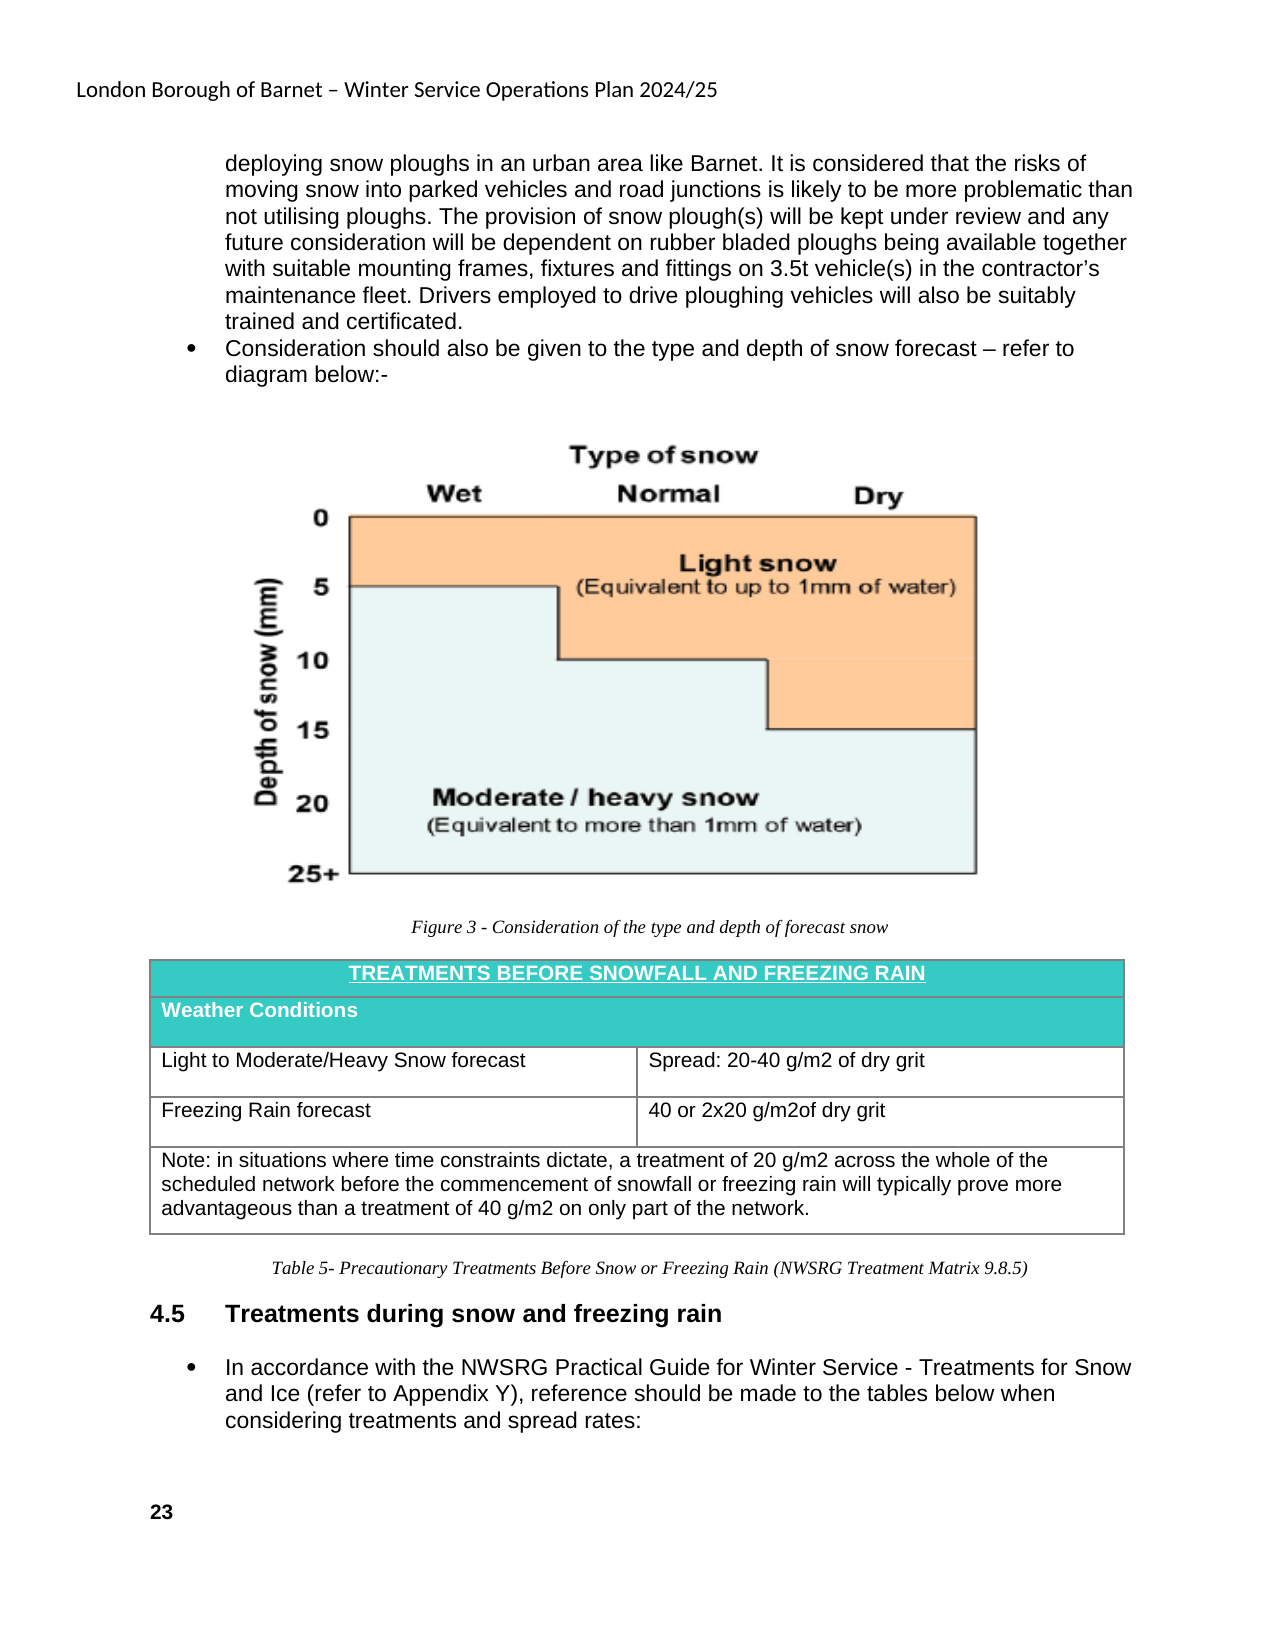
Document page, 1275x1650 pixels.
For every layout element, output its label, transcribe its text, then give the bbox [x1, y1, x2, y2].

table_header TREATMENTS BEFORE SNOWFALL AND FREEZING RAIN [151, 961, 1123, 996]
list Consideration should also be given to the type and depth of snow forecast – refer to diagram below:- [187, 334, 1152, 387]
text Table 5- Precautionary Treatments Before Snow or Freezing Rain (NWSRG Treatment Matrix 9.8.5) [150, 1257, 1152, 1278]
table_cell Weather Conditions [151, 998, 1123, 1046]
subtitle 4.5 Treatments during snow and freezing rain [150, 1299, 1152, 1328]
list In accordance with the NWSRG Practical Guide for Winter Service - Treatments for Snow and Ice (refer to Appendix Y), reference should be made to the tables below when considering treatments and spread rates: [187, 1354, 1152, 1433]
table_cell Spread: 20-40 g/m2 of dry grit [638, 1048, 1123, 1096]
table_cell Note: in situations where time constraints dictate, a treatment of 20 g/m2 across the whole of the scheduled network before the commencement of snowfall or freezing rain will typically prove more advantageous than a treatment of 40 g/m2 on only part of the network. [151, 1148, 1123, 1233]
table_cell 40 or 2x20 g/m2of dry grit [638, 1098, 1123, 1146]
text Figure 3 - Consideration of the type and depth of forecast snow [150, 916, 1152, 938]
table_cell Freezing Rain forecast [151, 1098, 636, 1146]
list deploying snow ploughs in an urban area like Barnet. It is considered that the risks of moving snow into parked vehicles and road junctions is likely to be more problematic than not utilising ploughs. The provision of snow plough(s) will be kept under review and any future consideration will be dependent on rubber bladed ploughs being available together with suitable mounting frames, fixtures and fittings on 3.5t vehicle(s) in the contractor’s maintenance fleet. Drivers employed to drive ploughing vehicles will also be suitably trained and certificated. [187, 150, 1152, 334]
table_cell Light to Moderate/Heavy Snow forecast [151, 1048, 636, 1096]
